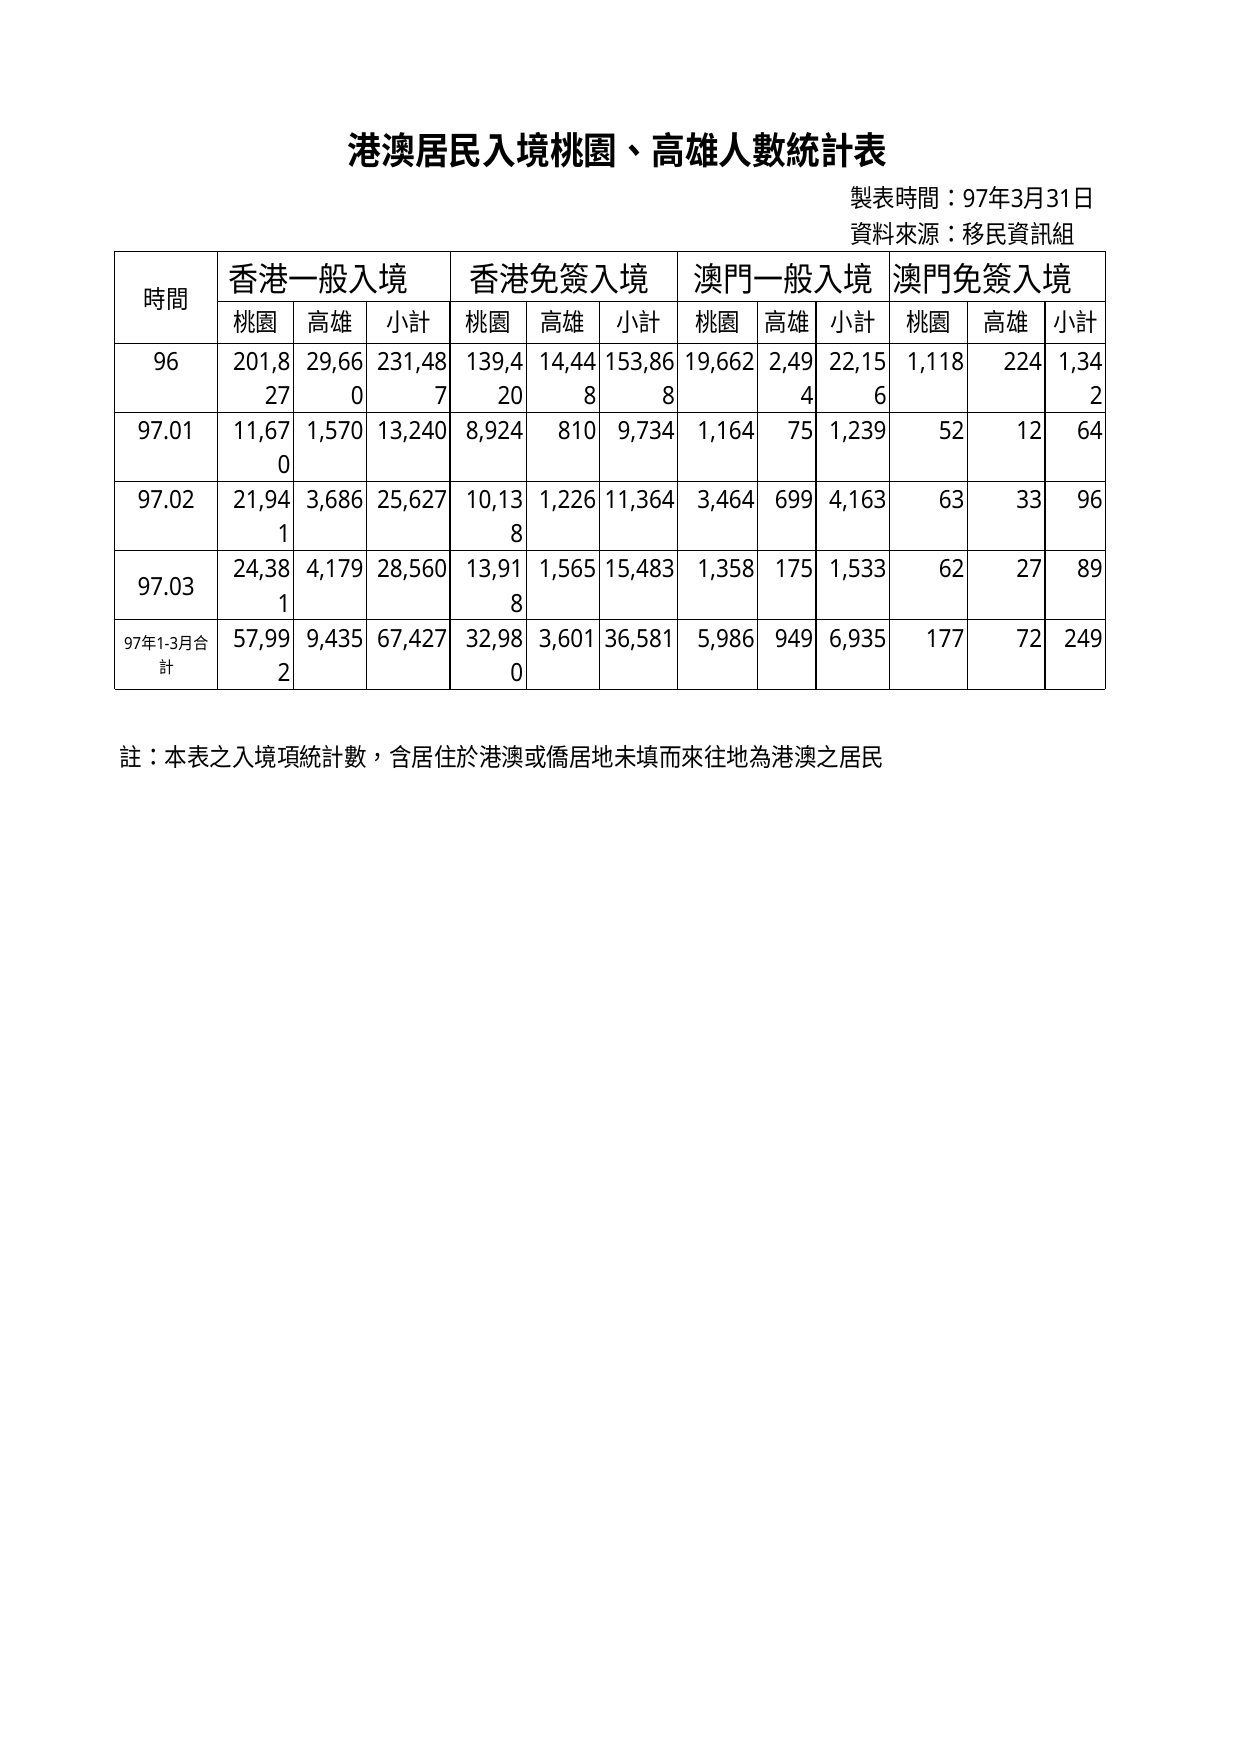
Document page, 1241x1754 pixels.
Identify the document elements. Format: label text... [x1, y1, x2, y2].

table_cell 153,868 [600, 344, 677, 412]
table_cell 27 [968, 551, 1044, 619]
table_cell 25,627 [367, 482, 449, 550]
table_cell 57,992 [218, 620, 293, 688]
table_cell 桃園 [890, 302, 967, 343]
table_cell 香港免簽入境 [451, 252, 677, 301]
table_cell 澳門免簽入境 [890, 252, 1105, 301]
table_cell 小計 [817, 302, 889, 343]
table_cell 33 [968, 482, 1044, 550]
table_cell 15,483 [600, 551, 677, 619]
table_cell 2,494 [758, 344, 815, 412]
table_cell 14,448 [527, 344, 599, 412]
table_header 港澳居民入境桃園、高雄人數統計表 [293, 118, 942, 178]
table_cell 139,420 [451, 344, 526, 412]
table_cell 24,381 [218, 551, 293, 619]
table_cell [218, 690, 293, 731]
table_cell 小計 [1046, 302, 1105, 343]
table_cell 62 [890, 551, 967, 619]
table_header [942, 118, 985, 178]
table_cell [114, 689, 217, 731]
table_cell 19,662 [678, 344, 757, 412]
table_cell 12 [968, 413, 1044, 481]
table_cell 249 [1046, 620, 1105, 688]
table_cell 810 [527, 413, 599, 481]
table_cell 桃園 [218, 302, 293, 343]
table_cell 香港一般入境 [218, 252, 450, 301]
table_cell 1,226 [527, 482, 599, 550]
table_cell 1,358 [678, 551, 757, 619]
table_cell [955, 690, 1045, 731]
table_cell 10,138 [451, 482, 526, 550]
table_cell [955, 731, 1045, 781]
table_cell 97年1-3月合計 [115, 620, 217, 688]
table_cell [1045, 731, 1106, 781]
table_cell [889, 690, 955, 731]
table_cell 1,533 [817, 551, 889, 619]
table_cell 時間 [115, 252, 217, 343]
table_cell [293, 690, 367, 731]
table_cell 32,980 [451, 620, 526, 688]
table_cell 22,156 [817, 344, 889, 412]
table_cell [758, 690, 816, 731]
table_cell 224 [968, 344, 1044, 412]
table_cell 高雄 [294, 302, 366, 343]
table_cell 63 [890, 482, 967, 550]
table_cell [367, 690, 450, 731]
table_cell 1,118 [890, 344, 967, 412]
table_cell 3,464 [678, 482, 757, 550]
table_cell 8,924 [451, 413, 526, 481]
table_cell [889, 731, 955, 781]
table_cell [816, 690, 889, 731]
table_cell 1,342 [1046, 344, 1105, 412]
table_cell [450, 690, 526, 731]
table_cell 桃園 [451, 302, 526, 343]
table_cell 201,827 [218, 344, 293, 412]
table_cell 75 [758, 413, 815, 481]
table_cell 製表時間：97年3月31日 資料來源：移民資訊組 [847, 178, 1106, 251]
table_cell 11,670 [218, 413, 293, 481]
table_header [985, 118, 1106, 178]
table_cell 1,565 [527, 551, 599, 619]
table_cell 36,581 [600, 620, 677, 688]
table_cell 231,487 [367, 344, 449, 412]
table_cell 89 [1046, 551, 1105, 619]
table_cell 1,239 [817, 413, 889, 481]
table_cell 21,941 [218, 482, 293, 550]
table_cell [1045, 689, 1106, 731]
table_cell 小計 [600, 302, 677, 343]
table_cell [678, 690, 757, 731]
table_cell 高雄 [527, 302, 599, 343]
table_cell 3,601 [527, 620, 599, 688]
table_cell 小計 [367, 302, 449, 343]
table_cell 28,560 [367, 551, 449, 619]
table_cell [599, 690, 678, 731]
table_header [114, 118, 217, 178]
table_cell 4,163 [817, 482, 889, 550]
table_cell 1,570 [294, 413, 366, 481]
table_cell 13,240 [367, 413, 449, 481]
table_cell 175 [758, 551, 815, 619]
table_cell [526, 690, 599, 731]
table_cell 699 [758, 482, 815, 550]
table_cell 177 [890, 620, 967, 688]
table_cell 11,364 [600, 482, 677, 550]
table_cell 高雄 [968, 302, 1044, 343]
table_cell 9,734 [600, 413, 677, 481]
table_cell 97.03 [115, 551, 217, 619]
table_header [218, 118, 293, 178]
table_cell 52 [890, 413, 967, 481]
table_cell 29,660 [294, 344, 366, 412]
table_cell 9,435 [294, 620, 366, 688]
table_cell 97.02 [115, 482, 217, 550]
table_cell 96 [115, 344, 217, 412]
table_cell 澳門一般入境 [678, 252, 889, 301]
table_cell 註：本表之入境項統計數，含居住於港澳或僑居地未填而來往地為港澳之居民 [114, 731, 889, 781]
table_cell 桃園 [678, 302, 757, 343]
table_cell 5,986 [678, 620, 757, 688]
table_cell 97.01 [115, 413, 217, 481]
table_cell 6,935 [817, 620, 889, 688]
table_cell 96 [1046, 482, 1105, 550]
table_cell 高雄 [758, 302, 815, 343]
table_cell 64 [1046, 413, 1105, 481]
table_cell 1,164 [678, 413, 757, 481]
table_cell 72 [968, 620, 1044, 688]
table_cell 67,427 [367, 620, 449, 688]
table_cell [114, 178, 847, 251]
table_cell 4,179 [294, 551, 366, 619]
table_cell 13,918 [451, 551, 526, 619]
table_cell 3,686 [294, 482, 366, 550]
table_cell 949 [758, 620, 815, 688]
